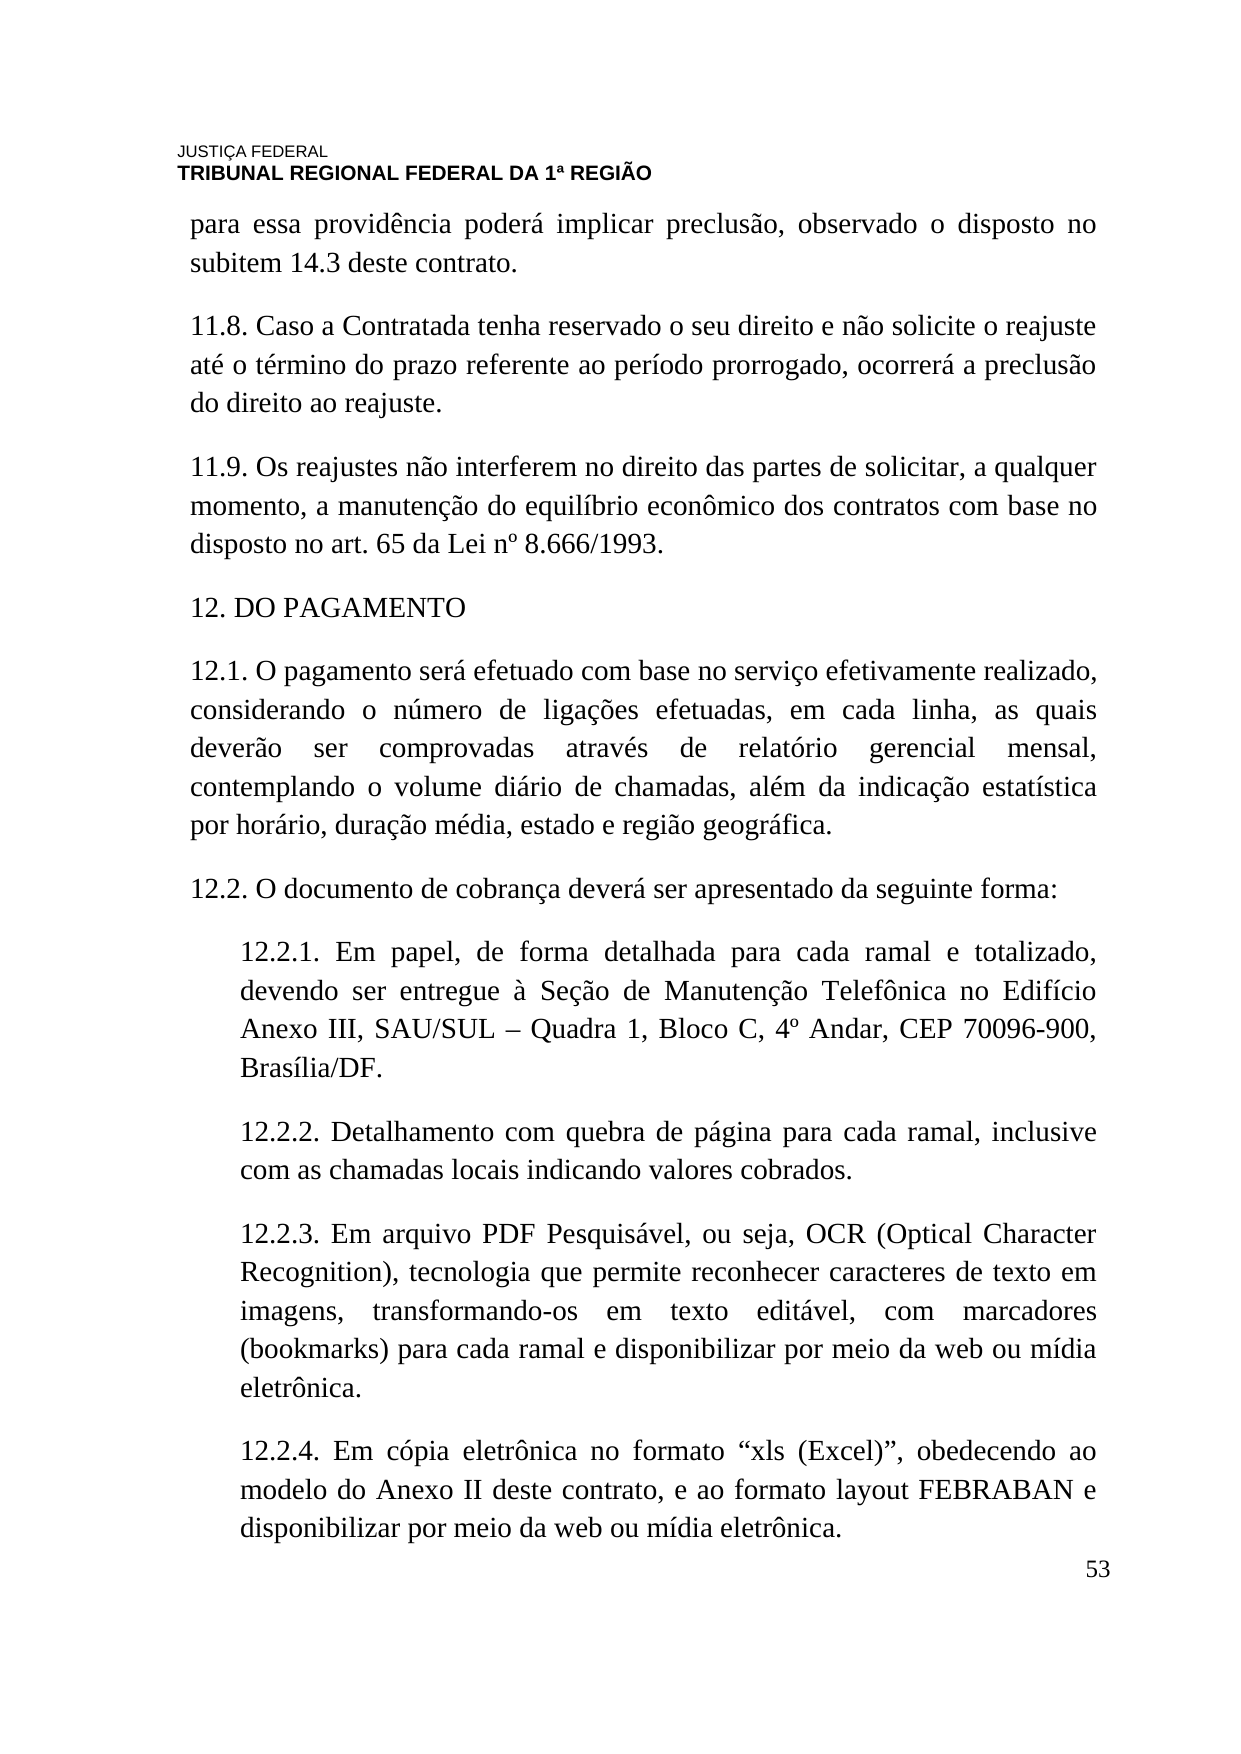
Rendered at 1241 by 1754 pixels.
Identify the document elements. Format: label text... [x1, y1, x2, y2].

text 12.2.3. Em arquivo PDF Pesquisável, ou seja, OCR (Optical Character Recognition), tecnologia que permite reconhecer caracteres de texto em imagens, transformando-os em texto editável, com marcadores (bookmarks) para cada ramal e disponibilizar por meio da web ou mídia eletrônica. [240, 1216, 308, 1403]
text 12.2.1. Em papel, de forma detalhada para cada ramal e totalizado, devendo ser entregue à Seção de Manutenção Telefônica no Edifício Anexo III, SAU/SUL – Quadra 1, Bloco C, 4º Andar, CEP 70096-900, Brasília/DF. [985, 934, 1098, 1084]
text 12.2.2. Detalhamento com quebra de página para cada ramal, inclusive com as chamadas locais indicando valores cobrados. [985, 1114, 1098, 1186]
text 12.2.4. Em cópia eletrônica no formato “xls (Excel)”, obedecendo ao modelo do Anexo II deste contrato, e ao formato layout FEBRABAN e disponibilizar por meio da web ou mídia eletrônica. [240, 1433, 1098, 1544]
text 12.1. O pagamento será efetuado com base no serviço efetivamente realizado, considerando o número de ligações efetuadas, em cada linha, as quais deverão ser comprovadas através de relatório gerencial mensal, contemplando o volume diário de chamadas, além da indicação estatística por horário, duração média, estado e região geográfica. [985, 653, 1098, 841]
text para essa providência poderá implicar preclusão, observado o disposto no subitem 14.3 deste contrato. [190, 206, 1098, 278]
text 12.2. O documento de cobrança deverá ser apresentado da seguinte forma: [190, 871, 308, 904]
text 12.2.1. Em papel, de forma detalhada para cada ramal e totalizado, devendo ser entregue à Seção de Manutenção Telefônica no Edifício Anexo III, SAU/SUL – Quadra 1, Bloco C, 4º Andar, CEP 70096-900, Brasília/DF. [240, 934, 308, 1084]
text 12.2.3. Em arquivo PDF Pesquisável, ou seja, OCR (Optical Character Recognition), tecnologia que permite reconhecer caracteres de texto em imagens, transformando-os em texto editável, com marcadores (bookmarks) para cada ramal e disponibilizar por meio da web ou mídia eletrônica. [985, 1216, 1098, 1403]
text 11.8. Caso a Contratada tenha reservado o seu direito e não solicite o reajuste até o término do prazo referente ao período prorrogado, ocorrerá a preclusão do direito ao reajuste. [190, 308, 1098, 419]
text 11.9. Os reajustes não interferem no direito das partes de solicitar, a qualquer momento, a manutenção do equilíbrio econômico dos contratos com base no disposto no art. 65 da Lei nº 8.666/1993. [190, 449, 1098, 560]
text 12.1. O pagamento será efetuado com base no serviço efetivamente realizado, considerando o número de ligações efetuadas, em cada linha, as quais deverão ser comprovadas através de relatório gerencial mensal, contemplando o volume diário de chamadas, além da indicação estatística por horário, duração média, estado e região geográfica. [190, 653, 308, 841]
text 12.2. O documento de cobrança deverá ser apresentado da seguinte forma: [985, 871, 1098, 904]
text 12. DO PAGAMENTO [190, 590, 1098, 623]
text 12.2.2. Detalhamento com quebra de página para cada ramal, inclusive com as chamadas locais indicando valores cobrados. [240, 1114, 308, 1186]
